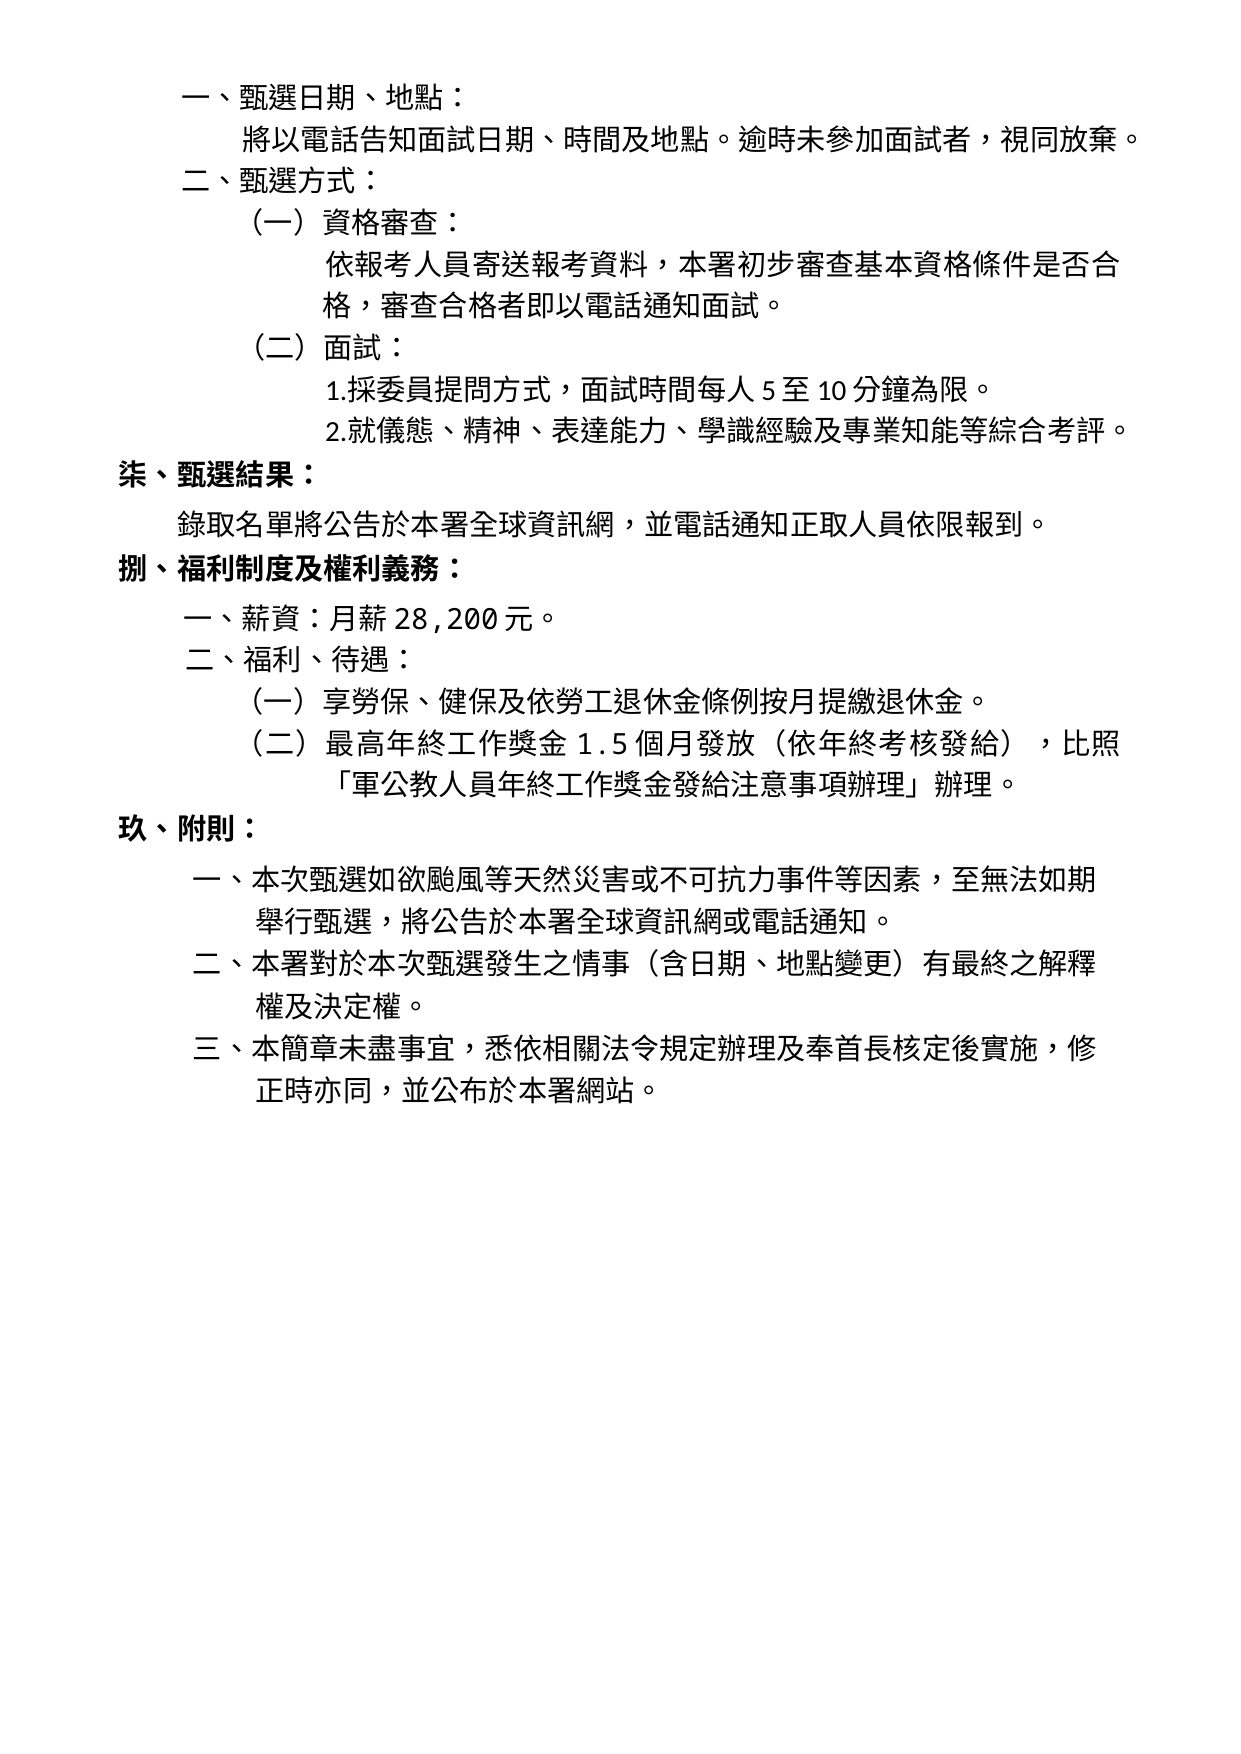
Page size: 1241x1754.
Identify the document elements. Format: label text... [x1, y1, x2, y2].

text 2.就儀態、精神、表達能力、學識經驗及專業知能等綜合考評。 [118, 408, 1122, 450]
text 一、薪資：月薪28,200元。 [183, 596, 1122, 637]
text （二）面試： [234, 325, 1122, 367]
text （一）享勞保、健保及依勞工退休金條例按月提繳退休金。 [234, 679, 1122, 721]
list 附則： [118, 814, 1122, 846]
list 甄選結果： [118, 460, 1122, 492]
text 二、甄選方式： [181, 158, 1122, 200]
text （一）資格審查： [234, 200, 1122, 242]
text 1.採委員提問方式，面試時間每人5至10分鐘為限。 [118, 367, 1122, 408]
text 一、甄選日期、地點： [181, 75, 1122, 117]
text 二、本署對於本次甄選發生之情事（含日期、地點變更）有最終之解釋權及決定權。 [193, 941, 1122, 1025]
text 錄取名單將公告於本署全球資訊網，並電話通知正取人員依限報到。 [177, 502, 1122, 544]
text 二、福利、待遇： [185, 637, 1122, 679]
text 將以電話告知面試日期、時間及地點。逾時未參加面試者，視同放棄。 [242, 117, 1122, 158]
text （二）最高年終工作獎金1.5個月發放（依年終考核發給），比照「軍公教人員年終工作獎金發給注意事項辦理」辦理。 [234, 721, 1122, 804]
text 依報考人員寄送報考資料，本署初步審查基本資格條件是否合格，審查合格者即以電話通知面試。 [322, 242, 1122, 325]
list 福利制度及權利義務： [118, 554, 1122, 585]
text 一、本次甄選如欲颱風等天然災害或不可抗力事件等因素，至無法如期舉行甄選，將公告於本署全球資訊網或電話通知。 [193, 856, 1122, 941]
text 三、本簡章未盡事宜，悉依相關法令規定辦理及奉首長核定後實施，修正時亦同，並公布於本署網站。 [193, 1025, 1122, 1110]
